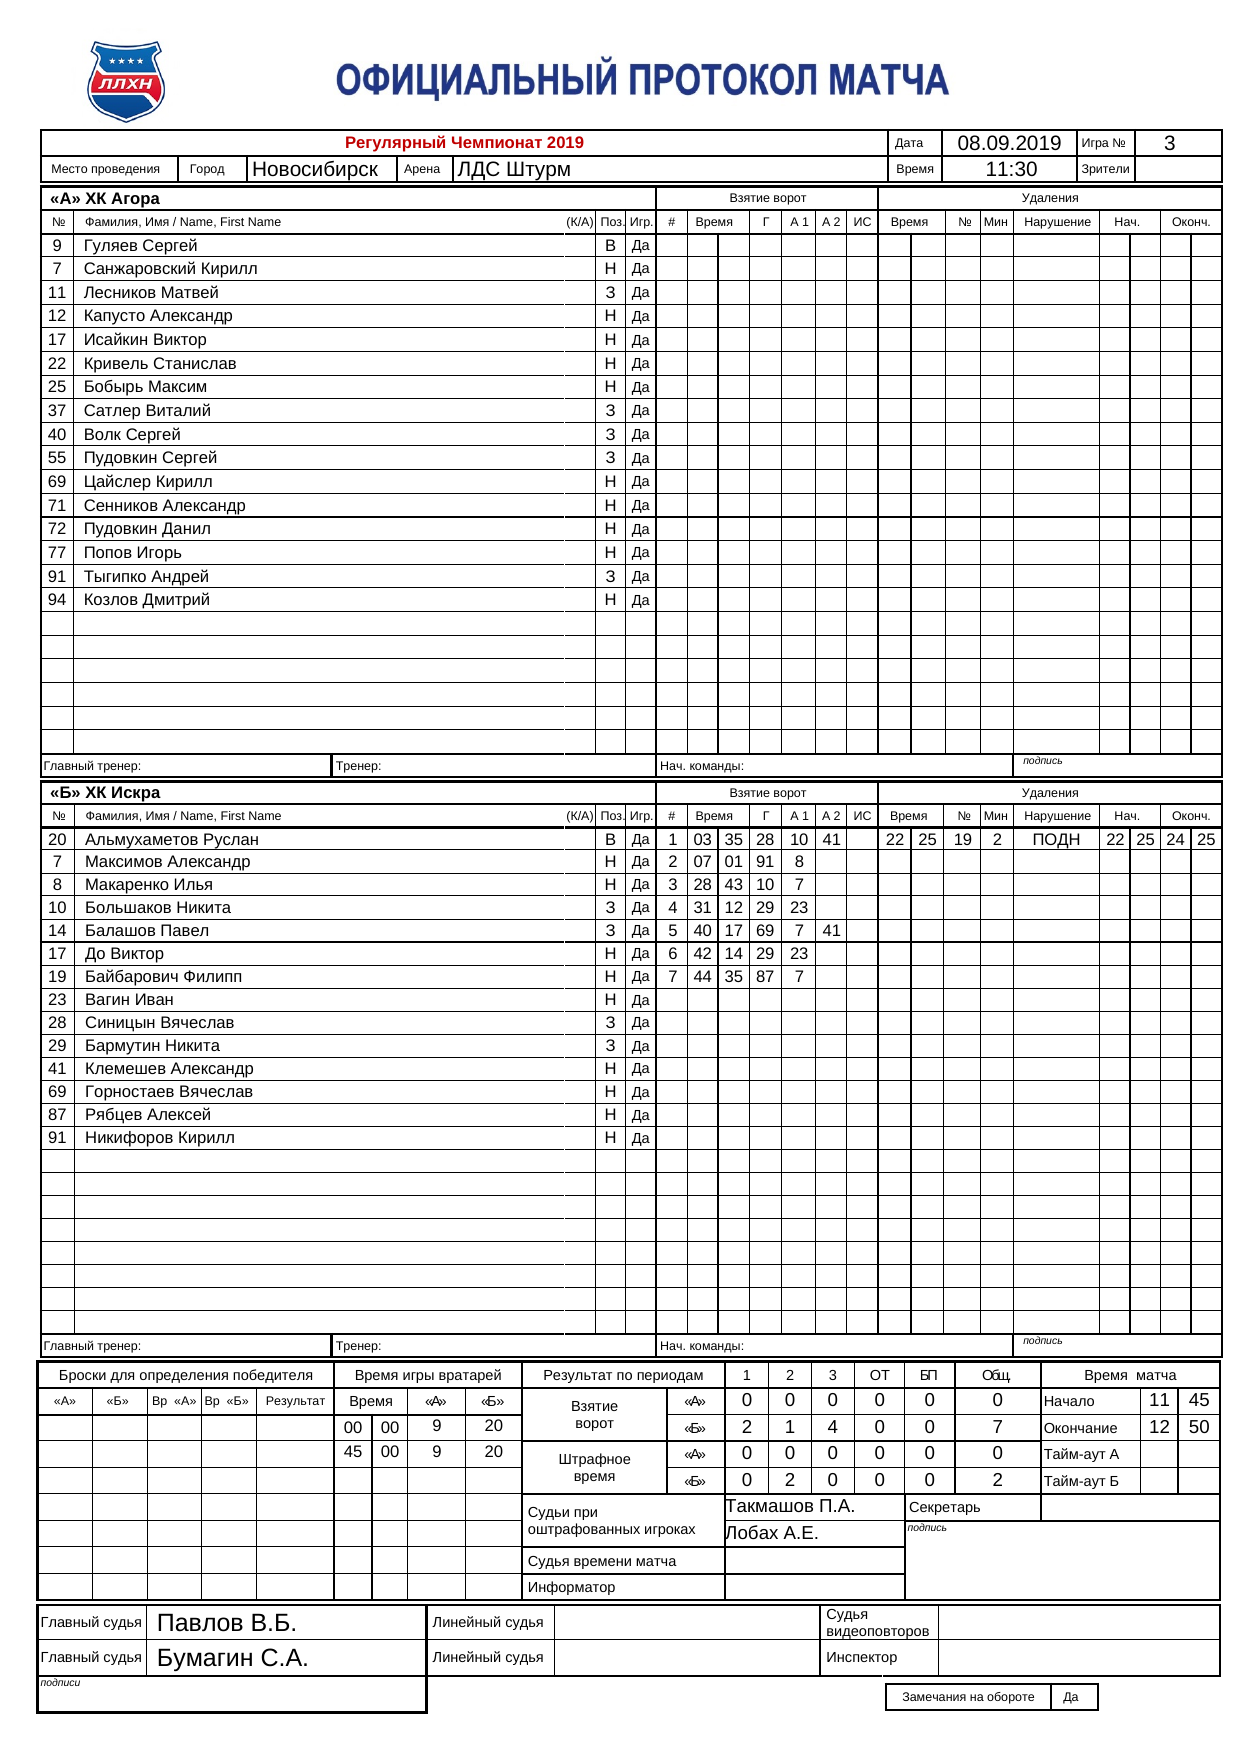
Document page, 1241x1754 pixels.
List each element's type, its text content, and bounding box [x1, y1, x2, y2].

table_cell [1100, 1311, 1129, 1333]
table_cell [626, 1288, 655, 1310]
table_cell [335, 1494, 371, 1520]
table_cell [726, 1575, 904, 1599]
table_cell [688, 1127, 717, 1149]
table_cell [596, 683, 625, 706]
table_cell [816, 612, 846, 634]
table_cell «Б» [668, 1468, 724, 1493]
table_cell [847, 966, 877, 987]
table_cell [847, 423, 877, 445]
table_cell [1161, 683, 1190, 706]
table_cell [750, 470, 781, 493]
table_cell [912, 1104, 943, 1126]
table_cell 91 [42, 1127, 74, 1149]
table_header БП [905, 1363, 954, 1387]
table_cell [626, 1150, 655, 1172]
table_cell 40 [42, 423, 73, 445]
table_cell [1100, 352, 1129, 374]
table_cell [1161, 328, 1190, 351]
table_cell [1192, 1058, 1221, 1079]
table_cell [847, 1242, 877, 1264]
table_cell Штрафное время [523, 1442, 666, 1493]
table_cell [847, 352, 877, 374]
table_cell [879, 659, 910, 682]
table_cell Да [626, 588, 655, 611]
table_cell [981, 850, 1013, 872]
table_cell [1131, 1012, 1160, 1033]
table_cell [847, 659, 877, 682]
table_cell Начало [1042, 1389, 1140, 1413]
table_cell [1100, 423, 1129, 445]
table_cell подпись [906, 1522, 1219, 1599]
table_cell 94 [42, 588, 73, 611]
table_cell [847, 281, 877, 303]
table_cell [688, 518, 717, 540]
table_cell 19 [42, 966, 74, 987]
table_cell [1131, 1311, 1160, 1333]
table_cell Да [626, 376, 655, 398]
table_cell [1161, 707, 1190, 729]
table_cell Н [596, 257, 625, 280]
table_cell [782, 328, 815, 351]
table_cell [1192, 446, 1221, 469]
table_cell Н [596, 1104, 625, 1126]
table_cell [657, 541, 687, 564]
table_cell (К/А) [565, 211, 595, 233]
table_cell [688, 1058, 717, 1079]
table_cell [565, 1219, 595, 1241]
table_cell [1131, 874, 1160, 895]
table_cell [657, 588, 687, 611]
table_cell [688, 235, 717, 256]
table_cell 29 [42, 1035, 74, 1057]
table_cell 12 [42, 305, 73, 327]
table_cell Н [596, 588, 625, 611]
table_cell [626, 636, 655, 658]
table_cell [42, 1265, 74, 1287]
table_cell [202, 1441, 256, 1467]
table_cell [879, 1173, 910, 1195]
table_cell [42, 1311, 74, 1333]
table_cell А 1 [782, 211, 815, 233]
table_cell [912, 1219, 943, 1241]
table_cell [816, 1150, 846, 1172]
table_cell [1131, 1104, 1160, 1126]
table_cell [688, 470, 717, 493]
table_cell [1014, 1196, 1099, 1218]
table_cell [782, 1219, 815, 1241]
table_cell [1192, 636, 1221, 658]
table_cell [847, 920, 877, 941]
table_cell [946, 305, 980, 327]
table_cell «А» [668, 1442, 724, 1467]
table_cell [565, 588, 595, 611]
table_cell [816, 683, 846, 706]
table_cell [1131, 1219, 1160, 1241]
table_header 1 [726, 1363, 768, 1387]
table_cell [565, 874, 595, 895]
table_cell [879, 565, 910, 587]
table_cell [1192, 730, 1221, 753]
table_cell [688, 257, 717, 280]
table_cell [1014, 1219, 1099, 1241]
table_cell [816, 470, 846, 493]
table_cell [912, 850, 943, 872]
table_cell [626, 659, 655, 682]
table_header Игра № [1078, 131, 1134, 155]
table_cell [750, 1104, 781, 1126]
table_cell [847, 494, 877, 516]
table_cell [1014, 683, 1099, 706]
table_cell [719, 1173, 749, 1195]
table_cell [981, 328, 1013, 351]
table_cell Время [688, 805, 749, 826]
table_cell [1100, 1242, 1129, 1264]
table_cell [847, 1127, 877, 1149]
table_cell [1131, 1265, 1160, 1287]
table_cell [782, 588, 815, 611]
table_cell [981, 683, 1013, 706]
table_cell 11 [1141, 1389, 1177, 1413]
table_cell [782, 376, 815, 398]
table_cell [944, 1127, 980, 1149]
table_cell Оконч. [1161, 805, 1221, 826]
table_cell [719, 446, 749, 469]
table_cell [1099, 1682, 1220, 1711]
table_cell 87 [42, 1104, 74, 1126]
table_cell [879, 1265, 910, 1287]
table_cell [719, 1242, 749, 1264]
table_cell [408, 1468, 465, 1493]
table_cell [847, 1104, 877, 1126]
table_cell [750, 1242, 781, 1264]
table_cell [1192, 1104, 1221, 1126]
table_cell [596, 1288, 625, 1310]
table_cell 4 [812, 1415, 854, 1440]
table_cell 35 [719, 966, 749, 987]
table_cell Н [596, 1081, 625, 1103]
table_cell [816, 1012, 846, 1033]
table_cell [657, 1012, 687, 1033]
table_cell ИС [847, 211, 877, 233]
table_cell 7 [42, 257, 73, 280]
table_cell [1161, 659, 1190, 682]
table_cell [1014, 612, 1099, 634]
table_cell [879, 257, 910, 280]
table_cell [1131, 281, 1160, 303]
table_cell [688, 1081, 717, 1103]
table_cell [816, 305, 846, 327]
table_cell [1100, 636, 1129, 658]
table_cell [782, 659, 815, 682]
table_cell Да [626, 1104, 655, 1126]
table_cell [1014, 1173, 1099, 1195]
table_cell [946, 423, 980, 445]
table_cell [1014, 235, 1099, 256]
table_cell [42, 707, 73, 729]
table_cell [1131, 1196, 1160, 1218]
table_cell 7 [782, 874, 815, 895]
table_cell До Виктор [75, 943, 564, 964]
table_cell [1131, 257, 1160, 280]
table_cell [719, 518, 749, 540]
table_cell [726, 1548, 904, 1573]
table_cell Такмашов П.А. [726, 1495, 904, 1520]
table_cell Да [626, 541, 655, 564]
table_cell [688, 541, 717, 564]
table_cell Да [626, 920, 655, 941]
table_cell [373, 1468, 407, 1493]
table_header Время матча [1042, 1363, 1219, 1387]
table_cell [719, 305, 749, 327]
table_cell Да [626, 423, 655, 445]
table_cell 71 [42, 494, 73, 516]
table_cell Да [626, 874, 655, 895]
table_cell [1192, 683, 1221, 706]
table_cell [565, 1104, 595, 1126]
table_cell Да [626, 352, 655, 374]
table_cell [912, 352, 945, 374]
table_cell [688, 1150, 717, 1172]
table_cell [688, 565, 717, 587]
table_cell [1192, 281, 1221, 303]
table_cell 2 [726, 1415, 768, 1440]
table_cell [1179, 1468, 1219, 1493]
table_cell [565, 850, 595, 872]
table_cell [944, 1173, 980, 1195]
table_cell [981, 1219, 1013, 1241]
table_cell [981, 896, 1013, 918]
table_cell № [944, 805, 980, 826]
table_cell [750, 730, 781, 753]
table_cell Да [626, 1035, 655, 1057]
table_cell А 2 [816, 211, 846, 233]
table_cell [1014, 305, 1099, 327]
table_cell 2 [769, 1468, 811, 1493]
table_cell [816, 518, 846, 540]
table_cell [912, 1012, 943, 1033]
table_cell [1131, 1150, 1160, 1172]
table_cell [1014, 896, 1099, 918]
table_cell [782, 1012, 815, 1033]
table_cell [688, 1219, 717, 1241]
table_cell 9 [408, 1441, 465, 1467]
table_cell [1131, 896, 1160, 918]
table_cell [1131, 850, 1160, 872]
table_cell [75, 1242, 564, 1264]
table_cell [981, 707, 1013, 729]
table_cell [373, 1574, 407, 1599]
table_cell [750, 1173, 781, 1195]
table_cell 42 [688, 943, 717, 964]
table_cell [981, 943, 1013, 964]
table_cell 19 [944, 829, 980, 849]
table_cell [688, 1288, 717, 1310]
table_cell 03 [688, 829, 717, 849]
table_cell [1131, 235, 1160, 256]
table_cell [816, 989, 846, 1011]
table_header 08.09.2019 [943, 131, 1076, 155]
table_cell [657, 565, 687, 587]
table_cell [981, 565, 1013, 587]
table_cell [1100, 399, 1129, 422]
table_cell [1161, 541, 1190, 564]
table_cell Да [626, 494, 655, 516]
table_cell [981, 1265, 1013, 1287]
table_cell [879, 683, 910, 706]
table_cell [912, 541, 945, 564]
table_cell [883, 1677, 1220, 1681]
table_cell [596, 1173, 625, 1195]
table_cell Да [626, 850, 655, 872]
table_cell [373, 1494, 407, 1520]
table_cell [148, 1574, 201, 1599]
table_cell [1161, 1035, 1190, 1057]
table_cell [565, 1265, 595, 1287]
table_cell [981, 1173, 1013, 1195]
table_cell [782, 683, 815, 706]
table_cell 24 [1161, 829, 1190, 849]
table_cell 0 [726, 1389, 768, 1413]
table_cell [981, 257, 1013, 280]
table_cell 8 [782, 850, 815, 872]
table_cell [981, 518, 1013, 540]
table_cell [1100, 1150, 1129, 1172]
table_cell 0 [905, 1415, 954, 1440]
table_cell [657, 730, 687, 753]
table_cell [1192, 235, 1221, 256]
table_cell [879, 636, 910, 658]
table_cell [657, 518, 687, 540]
table_cell [1192, 1265, 1221, 1287]
table_cell [39, 1441, 92, 1467]
table_header Дата [889, 131, 941, 155]
table_cell [1100, 1173, 1129, 1195]
table_cell [750, 281, 781, 303]
table_cell [1100, 874, 1129, 895]
table_cell [912, 328, 945, 351]
table_cell [39, 1521, 92, 1546]
table_cell [816, 636, 846, 658]
table_cell [688, 1311, 717, 1333]
table_cell [912, 1288, 943, 1310]
table_cell [565, 636, 595, 658]
table_cell Да [626, 305, 655, 327]
table_cell [879, 1127, 910, 1149]
table_cell Игр. [626, 211, 655, 233]
table_cell Секретарь [906, 1495, 1040, 1520]
table_cell [1161, 565, 1190, 587]
table_cell [565, 352, 595, 374]
table_cell Бобырь Максим [74, 376, 564, 398]
table_cell [750, 446, 781, 469]
table_cell [981, 966, 1013, 987]
table_cell [596, 1219, 625, 1241]
table_cell Главный тренер: [42, 1335, 330, 1356]
table_cell [847, 1219, 877, 1241]
table_cell [657, 1288, 687, 1310]
table_cell [657, 1196, 687, 1218]
table_cell [1131, 707, 1160, 729]
table_cell [847, 1012, 877, 1033]
table_cell [879, 1104, 910, 1126]
table_cell [257, 1521, 333, 1546]
table_cell Козлов Дмитрий [74, 588, 564, 611]
table_cell 25 [912, 829, 943, 849]
table_cell [1192, 1081, 1221, 1103]
table_cell [1100, 989, 1129, 1011]
table_cell [912, 235, 945, 256]
table_cell [42, 1219, 74, 1241]
table_cell [565, 399, 595, 422]
table_cell [981, 352, 1013, 374]
table_cell [1042, 1495, 1219, 1520]
table_cell [879, 1012, 910, 1033]
table_header Регулярный Чемпионат 2019 [42, 131, 887, 155]
table_cell [719, 281, 749, 303]
table_cell [719, 1288, 749, 1310]
table_cell 25 [1192, 829, 1221, 849]
table_cell [847, 1035, 877, 1057]
table_cell [1161, 399, 1190, 422]
table_cell 0 [812, 1442, 854, 1467]
table_cell [981, 989, 1013, 1011]
table_cell Вр «Б» [202, 1389, 256, 1413]
table_cell Новосибирск [248, 157, 396, 181]
table_cell 29 [750, 943, 781, 964]
table_cell 0 [905, 1442, 954, 1467]
table_cell «А» [408, 1389, 465, 1413]
table_cell [879, 399, 910, 422]
table_cell [719, 612, 749, 634]
table_cell [1131, 636, 1160, 658]
table_header Взятие ворот [657, 783, 877, 803]
table_cell [1161, 494, 1190, 516]
table_cell [75, 1288, 564, 1310]
table_cell [912, 1196, 943, 1218]
table_cell [688, 328, 717, 351]
table_cell (К/А) [565, 805, 595, 826]
table_cell [719, 1311, 749, 1333]
table_cell [657, 1219, 687, 1241]
table_cell [596, 612, 625, 634]
table_cell [946, 565, 980, 587]
table_cell [148, 1521, 201, 1546]
table_cell [719, 1081, 749, 1103]
table_cell [912, 1311, 943, 1333]
table_cell 12 [1141, 1415, 1177, 1440]
table_cell [335, 1521, 371, 1546]
table_cell [750, 1035, 781, 1057]
table_cell [847, 1265, 877, 1287]
table_cell [944, 1081, 980, 1103]
table_cell 40 [688, 920, 717, 941]
table_cell 91 [42, 565, 73, 587]
table_cell [1161, 305, 1190, 327]
table_cell [565, 659, 595, 682]
table_cell [944, 989, 980, 1011]
table_cell 7 [782, 920, 815, 941]
table_cell [1161, 850, 1190, 872]
table_cell [1161, 1173, 1190, 1195]
table_cell [565, 305, 595, 327]
table_cell [565, 328, 595, 351]
table_cell [1161, 235, 1190, 256]
table_cell 7 [42, 850, 74, 872]
table_header Общ. [956, 1363, 1040, 1387]
table_cell [626, 707, 655, 729]
table_cell [944, 1196, 980, 1218]
table_cell [1014, 494, 1099, 516]
table_cell Н [596, 518, 625, 540]
table_cell [912, 399, 945, 422]
table_cell [750, 1081, 781, 1103]
table_cell [912, 636, 945, 658]
table_cell [1014, 1288, 1099, 1310]
table_cell А 1 [782, 805, 815, 826]
table_cell подпись [1014, 755, 1221, 776]
table_cell [912, 1242, 943, 1264]
table_cell [1100, 896, 1129, 918]
table_cell 0 [956, 1442, 1040, 1467]
table_cell 20 [466, 1441, 521, 1467]
table_cell [912, 943, 943, 964]
table_cell [782, 1311, 815, 1333]
table_cell [626, 1196, 655, 1218]
table_cell [1161, 1242, 1190, 1264]
table_cell [74, 636, 564, 658]
table_cell [981, 235, 1013, 256]
table_cell [944, 1219, 980, 1241]
table_cell [1100, 518, 1129, 540]
table_cell [981, 494, 1013, 516]
table_cell [912, 281, 945, 303]
table_cell [912, 1035, 943, 1057]
table_cell [93, 1547, 147, 1573]
table_cell [847, 446, 877, 469]
table_cell Санжаровский Кирилл [74, 257, 564, 280]
table_cell [688, 376, 717, 398]
table_cell [626, 612, 655, 634]
table_cell [688, 423, 717, 445]
table_cell [1192, 1035, 1221, 1057]
table_cell [596, 1242, 625, 1264]
table_cell 07 [688, 850, 717, 872]
table_cell Да [626, 235, 655, 256]
table_cell В [596, 235, 625, 256]
table_cell [816, 352, 846, 374]
table_cell 69 [750, 920, 781, 941]
table_cell [257, 1441, 333, 1467]
table_cell [782, 1196, 815, 1218]
table_cell [93, 1574, 147, 1599]
table_cell [657, 376, 687, 398]
table_cell [1131, 423, 1160, 445]
table_header ОТ [855, 1363, 904, 1387]
table_cell Арена [398, 157, 452, 181]
table_cell [782, 1288, 815, 1310]
table_cell [981, 470, 1013, 493]
table_cell [657, 989, 687, 1011]
table_cell Мин [981, 805, 1013, 826]
table_cell [847, 874, 877, 895]
table_cell [1131, 1035, 1160, 1057]
table_cell [1131, 1173, 1160, 1195]
table_cell [912, 423, 945, 445]
table_cell З [596, 1035, 625, 1057]
table_header «Б» ХК Искра [42, 783, 655, 803]
table_cell 17 [42, 943, 74, 964]
table_cell [1192, 257, 1221, 280]
table_cell Да [626, 943, 655, 964]
table_cell 17 [42, 328, 73, 351]
table_cell [847, 1196, 877, 1218]
table_cell [1161, 636, 1190, 658]
table_cell [719, 683, 749, 706]
table_cell [912, 730, 945, 753]
table_cell [688, 730, 717, 753]
table_cell [847, 829, 877, 849]
table_cell [1131, 730, 1160, 753]
table_cell [912, 874, 943, 895]
table_cell 0 [769, 1389, 811, 1413]
table_cell Время [335, 1389, 407, 1413]
table_cell [257, 1547, 333, 1573]
table_cell [688, 612, 717, 634]
table_cell [466, 1468, 521, 1493]
table_cell «А» [39, 1389, 92, 1413]
table_cell [657, 423, 687, 445]
table_cell [879, 588, 910, 611]
table_cell Тыгипко Андрей [74, 565, 564, 587]
table_cell [657, 612, 687, 634]
table_cell 5 [657, 920, 687, 941]
table_cell [42, 683, 73, 706]
table_cell [879, 612, 910, 634]
table_cell [816, 281, 846, 303]
table_cell [428, 1677, 882, 1711]
table_cell [981, 399, 1013, 422]
table_cell З [596, 281, 625, 303]
table_cell [1014, 659, 1099, 682]
table_cell [879, 305, 910, 327]
table_cell [42, 659, 73, 682]
table_cell [1192, 659, 1221, 682]
table_cell Информатор [523, 1575, 724, 1599]
table_cell [1131, 305, 1160, 327]
table_cell Окончание [1042, 1415, 1140, 1440]
table_cell [944, 1058, 980, 1079]
table_cell [879, 966, 910, 987]
table_cell [555, 1640, 819, 1675]
table_cell [1014, 541, 1099, 564]
table_cell [1192, 920, 1221, 941]
table_cell 7 [956, 1415, 1040, 1440]
table_cell [565, 1196, 595, 1218]
table_cell [944, 1150, 980, 1172]
table_cell [946, 636, 980, 658]
table_cell [1131, 399, 1160, 422]
table_cell Игр. [626, 805, 655, 826]
table_cell [42, 1196, 74, 1218]
table_cell [912, 612, 945, 634]
table_cell [1161, 1219, 1190, 1241]
table_cell 28 [688, 874, 717, 895]
table_cell З [596, 399, 625, 422]
table_cell 0 [905, 1389, 954, 1413]
table_cell [946, 683, 980, 706]
table_cell [719, 399, 749, 422]
table_cell [1131, 966, 1160, 987]
table_cell [1161, 257, 1190, 280]
table_cell [1131, 1081, 1160, 1103]
table_cell Н [596, 376, 625, 398]
table_cell [782, 446, 815, 469]
table_cell Главный судья [39, 1606, 146, 1639]
table_cell [750, 376, 781, 398]
table_cell Взятие ворот [523, 1389, 666, 1440]
table_cell [688, 352, 717, 374]
table_cell [1014, 1150, 1099, 1172]
table_cell [1161, 423, 1190, 445]
table_cell [202, 1416, 256, 1440]
table_cell [1100, 470, 1129, 493]
table_cell [981, 588, 1013, 611]
table_cell 2 [956, 1468, 1040, 1493]
table_cell [257, 1494, 333, 1520]
table_cell «А» [668, 1389, 724, 1413]
table_cell [565, 966, 595, 987]
table_cell [202, 1521, 256, 1546]
table_cell 0 [855, 1442, 904, 1467]
table_cell 31 [688, 896, 717, 918]
table_cell Главный тренер: [42, 755, 330, 776]
table_cell [1014, 257, 1099, 280]
table_cell [782, 1058, 815, 1079]
table_cell [944, 943, 980, 964]
table_cell 55 [42, 446, 73, 469]
table_cell [981, 1150, 1013, 1172]
table_cell [1014, 328, 1099, 351]
table_cell [688, 989, 717, 1011]
table_cell [719, 1035, 749, 1057]
table_cell [879, 707, 910, 729]
table_cell [148, 1468, 201, 1493]
table_cell [944, 1035, 980, 1057]
table_cell [782, 257, 815, 280]
table_cell [1192, 1288, 1221, 1310]
table_cell [688, 588, 717, 611]
table_cell [847, 541, 877, 564]
table_cell [816, 1219, 846, 1241]
table_cell [1161, 376, 1190, 398]
table_cell [42, 636, 73, 658]
table_cell 1 [657, 829, 687, 849]
table_cell [981, 874, 1013, 895]
table_cell [1192, 494, 1221, 516]
table_cell Попов Игорь [74, 541, 564, 564]
table_cell [657, 1242, 687, 1264]
table_cell [981, 541, 1013, 564]
table_cell Да [626, 829, 655, 849]
table_cell [782, 1173, 815, 1195]
table_cell [565, 565, 595, 587]
table_cell [1014, 376, 1099, 398]
table_cell [719, 659, 749, 682]
table_cell [565, 1288, 595, 1310]
table_cell [944, 1265, 980, 1287]
table_cell Нач. команды: [657, 1335, 1012, 1356]
table_cell [782, 730, 815, 753]
table_cell [946, 707, 980, 729]
table_cell [1141, 1468, 1177, 1493]
table_cell [944, 896, 980, 918]
table_cell [202, 1547, 256, 1573]
table_cell [688, 636, 717, 658]
table_cell [1131, 446, 1160, 469]
table_cell Максимов Александр [75, 850, 564, 872]
table_cell [719, 376, 749, 398]
table_header «А» ХК Агора [42, 188, 655, 209]
table_cell 8 [42, 874, 74, 895]
table_cell [1014, 446, 1099, 469]
table_cell 22 [42, 352, 73, 374]
table_cell Г [750, 211, 781, 233]
table_cell [981, 1035, 1013, 1057]
table_cell [879, 1035, 910, 1057]
table_cell [1014, 518, 1099, 540]
table_cell [596, 636, 625, 658]
table_cell [657, 1127, 687, 1149]
table_cell [1179, 1441, 1219, 1467]
table_cell [1100, 1081, 1129, 1103]
table_cell [750, 1288, 781, 1310]
table_cell [1192, 896, 1221, 918]
table_cell 22 [1100, 829, 1129, 849]
table_cell [750, 257, 781, 280]
table_cell Время [879, 211, 945, 233]
table_cell 72 [42, 518, 73, 540]
table_cell [719, 1104, 749, 1126]
table_cell [74, 659, 564, 682]
table_cell [750, 1127, 781, 1149]
table_cell [565, 612, 595, 634]
table_cell [719, 541, 749, 564]
table_cell [1192, 1012, 1221, 1033]
table_cell [816, 1242, 846, 1264]
table_cell [719, 1265, 749, 1287]
table_cell 69 [42, 470, 73, 493]
table_cell [816, 376, 846, 398]
table_cell Поз. [596, 805, 625, 826]
table_cell 45 [335, 1441, 371, 1467]
table_cell [750, 1265, 781, 1287]
table_cell [1100, 659, 1129, 682]
table_cell [75, 1196, 564, 1218]
table_cell [1014, 352, 1099, 374]
table_cell [688, 683, 717, 706]
table_cell [565, 518, 595, 540]
table_cell [1161, 874, 1190, 895]
table_cell [1192, 1219, 1221, 1241]
table_cell Время [889, 157, 941, 181]
table_header Да [1052, 1685, 1097, 1709]
table_cell [1014, 943, 1099, 964]
table_cell [75, 1173, 564, 1195]
table_cell [816, 730, 846, 753]
table_cell [750, 636, 781, 658]
table_cell [596, 730, 625, 753]
table_cell [946, 352, 980, 374]
table_cell [42, 1150, 74, 1172]
table_cell Бумагин С.А. [147, 1640, 425, 1675]
table_cell [1192, 328, 1221, 351]
table_cell [847, 707, 877, 729]
table_cell [596, 1150, 625, 1172]
table_cell Н [596, 305, 625, 327]
table_cell [1161, 943, 1190, 964]
table_cell [946, 588, 980, 611]
table_cell 35 [719, 829, 749, 849]
table_cell [879, 494, 910, 516]
table_cell [847, 1173, 877, 1195]
table_cell [565, 829, 595, 849]
table_cell [946, 328, 980, 351]
table_cell [847, 850, 877, 872]
table_cell [688, 281, 717, 303]
table_cell [981, 1242, 1013, 1264]
table_cell [39, 1468, 92, 1493]
table_cell Нарушение [1014, 211, 1099, 233]
table_cell 20 [466, 1416, 521, 1440]
table_cell [1131, 565, 1160, 587]
table_cell [373, 1521, 407, 1546]
table_cell Вагин Иван [75, 989, 564, 1011]
table_cell [1192, 1242, 1221, 1264]
table_cell [912, 1127, 943, 1149]
table_cell [1192, 376, 1221, 398]
table_cell Судья видеоповторов [821, 1606, 938, 1639]
table_cell [1161, 1012, 1190, 1033]
table_cell [782, 305, 815, 327]
table_cell В [596, 829, 625, 849]
table_cell Гуляев Сергей [74, 235, 564, 256]
table_cell [816, 943, 846, 964]
table_cell [879, 328, 910, 351]
table_cell [944, 1311, 980, 1333]
table_cell [782, 1127, 815, 1149]
table_cell [1192, 989, 1221, 1011]
table_cell [565, 494, 595, 516]
table_cell Фамилия, Имя / Name, First Name [75, 805, 565, 826]
table_cell [1192, 588, 1221, 611]
table_cell [1014, 565, 1099, 587]
table_cell [1131, 470, 1160, 493]
table_cell [688, 1242, 717, 1264]
table_cell Лобах А.Е. [726, 1521, 904, 1546]
table_cell [981, 1058, 1013, 1079]
table_cell 77 [42, 541, 73, 564]
table_cell [719, 1127, 749, 1149]
table_cell [1131, 1058, 1160, 1079]
table_cell [1192, 305, 1221, 327]
table_cell Да [626, 257, 655, 280]
table_cell [750, 328, 781, 351]
table_cell Н [596, 1058, 625, 1079]
table_cell [1161, 989, 1190, 1011]
table_cell Н [596, 850, 625, 872]
table_cell [879, 376, 910, 398]
table_cell [1136, 157, 1221, 181]
table_cell [1161, 1196, 1190, 1218]
table_cell [782, 352, 815, 374]
table_cell [565, 1058, 595, 1079]
table_cell [657, 281, 687, 303]
table_cell [42, 612, 73, 634]
table_cell [688, 305, 717, 327]
table_cell [847, 683, 877, 706]
table_cell [1161, 1311, 1190, 1333]
table_cell Н [596, 989, 625, 1011]
table_cell [1100, 494, 1129, 516]
table_cell [74, 730, 564, 753]
table_cell [596, 1265, 625, 1287]
table_cell [565, 1311, 595, 1333]
table_cell Мин [981, 211, 1013, 233]
table_cell [1014, 1035, 1099, 1057]
table_cell Зрители [1078, 157, 1134, 181]
table_cell [782, 1035, 815, 1057]
table_cell [816, 1127, 846, 1149]
table_cell [1014, 399, 1099, 422]
table_cell [912, 896, 943, 918]
table_cell [657, 470, 687, 493]
table_cell 0 [769, 1442, 811, 1467]
table_cell 7 [782, 966, 815, 987]
table_cell [565, 1127, 595, 1149]
table_cell [981, 659, 1013, 682]
table_cell Н [596, 874, 625, 895]
table_cell 23 [782, 943, 815, 964]
table_cell [782, 1265, 815, 1287]
table_cell [202, 1468, 256, 1493]
table_cell [946, 446, 980, 469]
table_cell [981, 305, 1013, 327]
table_cell [944, 920, 980, 941]
table_cell 17 [719, 920, 749, 941]
table_cell [750, 612, 781, 634]
table_cell [782, 1081, 815, 1103]
table_cell [816, 494, 846, 516]
table_cell Нач. [1100, 211, 1160, 233]
table_cell [688, 1196, 717, 1218]
table_cell [657, 1265, 687, 1287]
table_cell [1100, 612, 1129, 634]
table_cell [1192, 541, 1221, 564]
table_cell [408, 1547, 465, 1573]
table_cell [74, 612, 564, 634]
table_cell [1161, 1104, 1190, 1126]
table_cell 2 [657, 850, 687, 872]
table_cell [1192, 850, 1221, 872]
table_cell [148, 1441, 201, 1467]
table_cell [750, 305, 781, 327]
table_cell [981, 1196, 1013, 1218]
table_cell Альмухаметов Руслан [75, 829, 564, 849]
table_cell [596, 707, 625, 729]
table_cell Клемешев Александр [75, 1058, 564, 1079]
table_cell [719, 1012, 749, 1033]
table_cell [782, 1104, 815, 1126]
table_cell 37 [42, 399, 73, 422]
table_cell 7 [657, 966, 687, 987]
table_cell [750, 588, 781, 611]
table_cell [912, 470, 945, 493]
table_cell 2 [981, 829, 1013, 849]
table_cell 43 [719, 874, 749, 895]
table_cell [39, 1494, 92, 1520]
table_cell [657, 1311, 687, 1333]
table_cell З [596, 896, 625, 918]
table_cell [93, 1494, 147, 1520]
table_cell Да [626, 281, 655, 303]
table_cell [565, 707, 595, 729]
table_cell [1161, 518, 1190, 540]
table_cell [719, 565, 749, 587]
table_cell Лесников Матвей [74, 281, 564, 303]
table_cell [816, 257, 846, 280]
table_cell «Б » [466, 1389, 521, 1413]
table_cell [1192, 1127, 1221, 1149]
table_cell Рябцев Алексей [75, 1104, 564, 1126]
table_cell [981, 612, 1013, 634]
table_cell [42, 1173, 74, 1195]
table_cell [42, 730, 73, 753]
table_cell [565, 281, 595, 303]
table_cell [944, 874, 980, 895]
table_cell [782, 470, 815, 493]
table_cell [816, 1311, 846, 1333]
table_cell [466, 1547, 521, 1573]
table_cell [719, 1150, 749, 1172]
table_cell [816, 1104, 846, 1126]
table_cell [912, 1058, 943, 1079]
table_cell [912, 1081, 943, 1103]
table_cell [847, 1081, 877, 1103]
table_cell [626, 1242, 655, 1264]
table_cell [912, 989, 943, 1011]
table_cell [626, 1265, 655, 1287]
table_cell Н [596, 943, 625, 964]
table_cell [816, 874, 846, 895]
table_cell [847, 235, 877, 256]
table_cell [408, 1494, 465, 1520]
table_cell 20 [42, 829, 74, 849]
table_cell [946, 399, 980, 422]
table_cell [466, 1521, 521, 1546]
table_cell [912, 446, 945, 469]
table_cell Поз. [596, 211, 625, 233]
table_cell [816, 565, 846, 587]
table_cell 45 [1179, 1389, 1219, 1413]
table_cell [1161, 352, 1190, 374]
table_cell [981, 446, 1013, 469]
table_cell [879, 1081, 910, 1103]
table_cell [912, 920, 943, 941]
table_cell [1131, 1127, 1160, 1149]
table_cell Цайслер Кирилл [74, 470, 564, 493]
table_cell [688, 1173, 717, 1195]
table_cell «Б» [93, 1389, 147, 1413]
table_cell [1014, 730, 1099, 753]
table_cell [1161, 1081, 1190, 1103]
table_cell [1192, 352, 1221, 374]
table_cell [657, 352, 687, 374]
table_cell Волк Сергей [74, 423, 564, 445]
table_cell Никифоров Кирилл [75, 1127, 564, 1149]
table_cell [1100, 1012, 1129, 1033]
table_cell [688, 399, 717, 422]
table_cell [688, 494, 717, 516]
table_cell [939, 1606, 1219, 1639]
table_cell [1014, 1127, 1099, 1149]
table_cell [1131, 1288, 1160, 1310]
table_cell [1100, 1035, 1129, 1057]
table_cell [879, 423, 910, 445]
table_cell [688, 1012, 717, 1033]
table_cell [946, 257, 980, 280]
table_cell [565, 989, 595, 1011]
table_cell 69 [42, 1081, 74, 1103]
table_cell [257, 1468, 333, 1493]
table_cell 9 [408, 1416, 465, 1440]
table_cell [1192, 612, 1221, 634]
table_cell [782, 541, 815, 564]
table_cell Инспектор [821, 1640, 938, 1675]
table_cell [75, 1219, 564, 1241]
table_cell 10 [750, 874, 781, 895]
table_cell [93, 1468, 147, 1493]
table_cell [657, 1058, 687, 1079]
table_cell [565, 1035, 595, 1057]
table_cell [879, 1288, 910, 1310]
table_cell [1131, 518, 1160, 540]
table_cell [657, 1150, 687, 1172]
table_cell [847, 328, 877, 351]
table_header Замечания на обороте [887, 1685, 1050, 1709]
table_header Взятие ворот [657, 188, 877, 209]
table_cell 0 [812, 1389, 854, 1413]
table_cell [1161, 281, 1190, 303]
table_cell [1192, 518, 1221, 540]
table_cell Сенников Александр [74, 494, 564, 516]
table_cell 25 [42, 376, 73, 398]
table_cell Главный судья [39, 1640, 146, 1675]
table_cell [946, 494, 980, 516]
table_cell [1192, 874, 1221, 895]
table_cell [373, 1547, 407, 1573]
table_cell [1161, 730, 1190, 753]
table_cell [335, 1547, 371, 1573]
table_cell [816, 423, 846, 445]
table_cell Балашов Павел [75, 920, 564, 941]
table_cell [1014, 423, 1099, 445]
table_cell Судья времени матча [523, 1548, 724, 1573]
table_cell [750, 1219, 781, 1241]
table_cell 00 [373, 1441, 407, 1467]
table_cell [782, 494, 815, 516]
table_cell [565, 683, 595, 706]
table_cell [1131, 943, 1160, 964]
table_cell [912, 376, 945, 398]
table_cell [75, 1150, 564, 1172]
table_cell Линейный судья [428, 1606, 554, 1639]
table_cell [1100, 541, 1129, 564]
table_cell [466, 1574, 521, 1599]
table_cell ЛДС Штурм [454, 157, 887, 181]
table_cell [657, 305, 687, 327]
table_cell [1192, 399, 1221, 422]
table_cell Сатлер Виталий [74, 399, 564, 422]
table_cell Место проведения [42, 157, 177, 181]
table_cell Капусто Александр [74, 305, 564, 327]
table_cell [847, 730, 877, 753]
table_cell [657, 1035, 687, 1057]
table_cell [1100, 966, 1129, 987]
table_header Броски для определения победителя [39, 1363, 333, 1387]
table_cell [981, 1127, 1013, 1149]
table_cell [946, 281, 980, 303]
table_cell Да [626, 399, 655, 422]
table_cell [74, 683, 564, 706]
table_cell Да [626, 328, 655, 351]
table_cell [750, 565, 781, 587]
table_cell [944, 1242, 980, 1264]
table_cell Павлов В.Б. [147, 1606, 425, 1639]
table_cell [93, 1441, 147, 1467]
table_cell 50 [1179, 1415, 1219, 1440]
table_cell [719, 707, 749, 729]
table_cell [879, 235, 910, 256]
table_cell 22 [879, 829, 910, 849]
table_cell [657, 1173, 687, 1195]
table_cell [750, 541, 781, 564]
table_cell Да [626, 518, 655, 540]
table_cell [946, 541, 980, 564]
table_cell [750, 352, 781, 374]
table_cell [847, 989, 877, 1011]
table_cell [93, 1416, 147, 1440]
table_cell [782, 423, 815, 445]
table_cell [1192, 1311, 1221, 1333]
table_cell Большаков Никита [75, 896, 564, 918]
table_cell [750, 707, 781, 729]
table_cell [626, 683, 655, 706]
table_cell [1100, 943, 1129, 964]
table_cell [944, 966, 980, 987]
table_cell [565, 1012, 595, 1033]
table_cell [912, 565, 945, 587]
table_cell [847, 1288, 877, 1310]
table_cell [1161, 1058, 1190, 1079]
table_cell [408, 1574, 465, 1599]
table_cell Тренер: [333, 755, 655, 776]
table_cell [912, 257, 945, 280]
table_cell 10 [42, 896, 74, 918]
table_cell [1131, 376, 1160, 398]
table_cell [719, 989, 749, 1011]
table_cell [1192, 565, 1221, 587]
table_cell Судьи при оштрафованных игроках [523, 1495, 724, 1546]
table_cell 87 [750, 966, 781, 987]
table_cell [981, 376, 1013, 398]
table_cell Нарушение [1014, 805, 1099, 826]
table_cell [1100, 257, 1129, 280]
table_cell [565, 376, 595, 398]
table_cell З [596, 920, 625, 941]
table_cell Тайм-аут А [1042, 1441, 1140, 1467]
table_cell 00 [335, 1416, 371, 1440]
table_cell [782, 518, 815, 540]
table_cell [657, 636, 687, 658]
table_cell [565, 470, 595, 493]
table_cell [1100, 707, 1129, 729]
table_cell [750, 989, 781, 1011]
table_cell [816, 1265, 846, 1287]
table_cell [816, 328, 846, 351]
table_cell [879, 446, 910, 469]
table_cell [1100, 328, 1129, 351]
table_cell 11:30 [943, 157, 1076, 181]
table_cell [782, 399, 815, 422]
table_cell [879, 518, 910, 540]
table_cell [782, 707, 815, 729]
table_header 2 [769, 1363, 811, 1387]
table_cell [1014, 1311, 1099, 1333]
table_cell [565, 1150, 595, 1172]
table_cell Да [626, 966, 655, 987]
table_cell [202, 1574, 256, 1599]
table_cell [1014, 1265, 1099, 1287]
table_cell [912, 707, 945, 729]
table_cell [565, 1242, 595, 1264]
table_cell [912, 683, 945, 706]
table_cell [981, 423, 1013, 445]
table_cell [719, 1058, 749, 1079]
table_cell [1131, 328, 1160, 351]
table_cell [750, 494, 781, 516]
table_cell [657, 328, 687, 351]
table_cell [816, 446, 846, 469]
table_cell [847, 896, 877, 918]
table_cell [750, 1012, 781, 1033]
table_header Удаления [879, 188, 1221, 209]
table_cell [879, 1242, 910, 1264]
table_cell [879, 943, 910, 964]
table_cell [688, 1035, 717, 1057]
table_cell # [657, 805, 687, 826]
table_cell [816, 399, 846, 422]
table_cell [1192, 943, 1221, 964]
table_cell [750, 1196, 781, 1218]
table_cell [565, 235, 595, 256]
table_cell 0 [855, 1389, 904, 1413]
table_cell [750, 1150, 781, 1172]
table_cell [981, 920, 1013, 941]
table_cell 44 [688, 966, 717, 987]
table_cell Бармутин Никита [75, 1035, 564, 1057]
table_cell [1100, 920, 1129, 941]
table_cell [1161, 966, 1190, 987]
table_cell [1192, 1196, 1221, 1218]
table_cell [596, 659, 625, 682]
table_cell [1131, 683, 1160, 706]
table_cell [912, 1150, 943, 1172]
table_cell [1161, 920, 1190, 941]
table_cell [39, 1547, 92, 1573]
table_cell [1100, 730, 1129, 753]
table_cell 01 [719, 850, 749, 872]
table_cell «Б» [668, 1415, 724, 1440]
table_cell Да [626, 896, 655, 918]
table_cell Фамилия, Имя / Name, First Name [74, 211, 565, 233]
table_cell [879, 1058, 910, 1079]
picture [5, 28, 1179, 129]
table_cell [946, 376, 980, 398]
table_cell [847, 1150, 877, 1172]
table_cell Оконч. [1161, 211, 1221, 233]
table_cell [946, 470, 980, 493]
table_cell [847, 943, 877, 964]
table_cell [944, 1288, 980, 1310]
table_cell [335, 1468, 371, 1493]
table_cell Линейный судья [428, 1640, 554, 1675]
table_cell [555, 1606, 819, 1639]
table_cell [719, 730, 749, 753]
table_cell [981, 1311, 1013, 1333]
table_cell [148, 1547, 201, 1573]
table_cell [657, 1081, 687, 1103]
table_cell 10 [782, 829, 815, 849]
table_cell [1131, 1242, 1160, 1264]
table_cell [1131, 612, 1160, 634]
table_cell [1161, 588, 1190, 611]
table_cell [1014, 1081, 1099, 1103]
table_cell [1100, 281, 1129, 303]
table_header Результат по периодам [523, 1363, 724, 1387]
table_cell [750, 423, 781, 445]
table_cell [719, 352, 749, 374]
table_cell Нач. команды: [657, 755, 1012, 776]
table_cell [944, 850, 980, 872]
table_cell [565, 943, 595, 964]
table_cell Да [626, 1012, 655, 1033]
table_cell [565, 446, 595, 469]
table_cell [565, 1081, 595, 1103]
table_cell [1100, 850, 1129, 872]
table_cell [816, 235, 846, 256]
table_cell [565, 257, 595, 280]
table_cell 25 [1131, 829, 1160, 849]
table_cell Да [626, 989, 655, 1011]
table_cell [946, 730, 980, 753]
table_cell [719, 423, 749, 445]
table_cell [782, 636, 815, 658]
table_cell 14 [719, 943, 749, 964]
table_cell [847, 1058, 877, 1079]
table_cell [816, 707, 846, 729]
table_cell [565, 541, 595, 564]
table_cell [750, 659, 781, 682]
table_cell [1161, 1127, 1190, 1149]
table_header Удаления [879, 783, 1221, 803]
table_cell [879, 730, 910, 753]
table_cell [879, 470, 910, 493]
table_cell Исайкин Виктор [74, 328, 564, 351]
table_cell Н [596, 328, 625, 351]
table_cell [939, 1640, 1219, 1675]
table_cell [1100, 446, 1129, 469]
table_cell [847, 257, 877, 280]
table_cell № [42, 211, 73, 233]
table_cell [912, 518, 945, 540]
table_cell [1100, 235, 1129, 256]
table_cell [879, 1219, 910, 1241]
table_cell Да [626, 565, 655, 587]
table_cell [1014, 989, 1099, 1011]
table_cell З [596, 565, 625, 587]
table_cell [879, 896, 910, 918]
table_cell 41 [42, 1058, 74, 1079]
table_cell [879, 1150, 910, 1172]
table_cell [816, 1196, 846, 1218]
table_cell [75, 1311, 564, 1333]
table_cell Н [596, 470, 625, 493]
table_cell [750, 399, 781, 422]
table_cell 4 [657, 896, 687, 918]
table_cell [1192, 470, 1221, 493]
table_cell [912, 966, 943, 987]
table_cell [879, 352, 910, 374]
table_cell [596, 1196, 625, 1218]
table_cell [93, 1521, 147, 1546]
table_cell [1161, 1265, 1190, 1287]
table_cell [1100, 1058, 1129, 1079]
table_cell [981, 281, 1013, 303]
table_cell [981, 730, 1013, 753]
table_cell [1100, 305, 1129, 327]
table_cell [1014, 850, 1099, 872]
table_cell [879, 1311, 910, 1333]
table_cell 12 [719, 896, 749, 918]
table_cell Н [596, 966, 625, 987]
table_cell ИС [847, 805, 877, 826]
table_cell [719, 1196, 749, 1218]
table_cell [657, 1104, 687, 1126]
table_cell Время [688, 211, 749, 233]
table_cell 0 [812, 1468, 854, 1493]
table_cell подпись [1014, 1335, 1221, 1356]
table_cell Да [626, 446, 655, 469]
table_cell [719, 470, 749, 493]
table_cell Город [179, 157, 246, 181]
table_cell [148, 1494, 201, 1520]
table_cell 6 [657, 943, 687, 964]
table_cell [1131, 352, 1160, 374]
table_header 3 [1136, 131, 1221, 155]
table_cell [74, 707, 564, 729]
table_cell [688, 1265, 717, 1287]
table_cell [688, 1104, 717, 1126]
table_cell [879, 920, 910, 941]
table_cell 91 [750, 850, 781, 872]
table_cell [335, 1574, 371, 1599]
table_cell [879, 989, 910, 1011]
table_cell [466, 1494, 521, 1520]
table_cell Кривель Станислав [74, 352, 564, 374]
table_cell [912, 1265, 943, 1287]
table_cell [847, 588, 877, 611]
table_cell [912, 1173, 943, 1195]
table_cell [565, 896, 595, 918]
table_cell [657, 446, 687, 469]
table_cell Время [879, 805, 943, 826]
table_cell [719, 328, 749, 351]
table_cell [1014, 470, 1099, 493]
table_cell [1161, 896, 1190, 918]
table_cell [39, 1416, 92, 1440]
table_cell [1131, 920, 1160, 941]
table_cell [782, 565, 815, 587]
table_cell [782, 612, 815, 634]
table_cell [408, 1521, 465, 1546]
table_cell [1100, 376, 1129, 398]
table_cell [565, 423, 595, 445]
table_cell [816, 588, 846, 611]
table_cell [782, 989, 815, 1011]
table_cell [816, 1058, 846, 1079]
table_cell [1100, 1196, 1129, 1218]
table_cell [750, 683, 781, 706]
table_cell [1014, 281, 1099, 303]
table_cell [816, 896, 846, 918]
table_cell [782, 281, 815, 303]
table_cell Горностаев Вячеслав [75, 1081, 564, 1103]
table_cell Нач. [1100, 805, 1160, 826]
table_cell 29 [750, 896, 781, 918]
table_cell З [596, 423, 625, 445]
table_cell ПОДН [1014, 829, 1099, 849]
table_cell № [42, 805, 74, 826]
table_cell [75, 1265, 564, 1287]
table_cell 28 [42, 1012, 74, 1033]
table_cell [1192, 1150, 1221, 1172]
table_cell 0 [726, 1468, 768, 1493]
table_cell № [946, 211, 980, 233]
table_cell [1192, 1173, 1221, 1195]
table_cell [596, 1311, 625, 1333]
table_cell [719, 494, 749, 516]
table_cell [202, 1494, 256, 1520]
table_cell [750, 1058, 781, 1079]
table_cell [944, 1104, 980, 1126]
table_cell [1100, 565, 1129, 587]
table_cell [1161, 470, 1190, 493]
table_cell [912, 588, 945, 611]
table_cell [1161, 1288, 1190, 1310]
table_cell Да [626, 470, 655, 493]
table_cell [946, 612, 980, 634]
table_cell Да [626, 1127, 655, 1149]
table_cell [626, 730, 655, 753]
table_cell [847, 518, 877, 540]
table_cell [847, 376, 877, 398]
table_cell [750, 235, 781, 256]
table_cell Макаренко Илья [75, 874, 564, 895]
table_cell [1014, 966, 1099, 987]
table_cell Н [596, 541, 625, 564]
table_cell [879, 281, 910, 303]
table_cell [981, 1081, 1013, 1103]
table_cell [847, 399, 877, 422]
table_cell [657, 659, 687, 682]
table_header Время игры вратарей [335, 1363, 521, 1387]
table_cell 23 [782, 896, 815, 918]
table_cell Г [750, 805, 781, 826]
table_cell [1161, 446, 1190, 469]
table_cell [816, 1173, 846, 1195]
table_cell Синицын Вячеслав [75, 1012, 564, 1033]
table_cell [1100, 1127, 1129, 1149]
table_cell 0 [905, 1468, 954, 1493]
table_cell [1100, 1265, 1129, 1287]
table_cell [1161, 612, 1190, 634]
table_cell [1131, 588, 1160, 611]
table_cell [1100, 683, 1129, 706]
table_cell [657, 235, 687, 256]
table_cell 3 [657, 874, 687, 895]
table_cell [946, 235, 980, 256]
table_cell [981, 636, 1013, 658]
table_cell [719, 235, 749, 256]
table_cell Байбарович Филипп [75, 966, 564, 987]
table_cell 11 [42, 281, 73, 303]
table_cell [42, 1288, 74, 1310]
table_cell [565, 730, 595, 753]
table_cell З [596, 446, 625, 469]
table_cell [1131, 541, 1160, 564]
table_cell [657, 494, 687, 516]
table_cell [719, 588, 749, 611]
table_cell Да [626, 1081, 655, 1103]
table_cell [816, 1288, 846, 1310]
table_cell Н [596, 1127, 625, 1149]
table_cell [39, 1574, 92, 1599]
table_cell 1 [769, 1415, 811, 1440]
table_cell 0 [855, 1468, 904, 1493]
table_cell [148, 1416, 201, 1440]
table_cell Тренер: [333, 1335, 655, 1356]
table_cell [42, 1242, 74, 1264]
table_cell [565, 1173, 595, 1195]
table_cell [912, 494, 945, 516]
table_cell [1014, 1242, 1099, 1264]
table_cell [1161, 1150, 1190, 1172]
table_cell [1100, 588, 1129, 611]
table_cell [946, 518, 980, 540]
table_cell [1192, 966, 1221, 987]
table_cell [719, 636, 749, 658]
table_cell [816, 966, 846, 987]
table_cell [626, 1219, 655, 1241]
table_cell [816, 541, 846, 564]
table_cell [847, 1311, 877, 1333]
table_cell 0 [855, 1415, 904, 1440]
table_cell [879, 1196, 910, 1218]
table_cell [847, 305, 877, 327]
table_cell Пудовкин Данил [74, 518, 564, 540]
table_cell [1192, 423, 1221, 445]
table_cell [1014, 707, 1099, 729]
table_cell [657, 683, 687, 706]
table_cell [816, 850, 846, 872]
table_cell [626, 1173, 655, 1195]
table_cell 41 [816, 920, 846, 941]
table_cell [750, 518, 781, 540]
table_cell [1100, 1104, 1129, 1126]
table_cell [847, 636, 877, 658]
table_cell [257, 1416, 333, 1440]
table_cell 00 [373, 1416, 407, 1440]
table_cell [847, 565, 877, 587]
table_cell [782, 1150, 815, 1172]
table_cell [719, 1219, 749, 1241]
table_cell [565, 920, 595, 941]
table_cell 14 [42, 920, 74, 941]
table_cell 0 [726, 1442, 768, 1467]
table_cell А 2 [816, 805, 846, 826]
table_cell [816, 659, 846, 682]
table_cell [879, 541, 910, 564]
table_cell [847, 470, 877, 493]
table_cell Тайм-аут Б [1042, 1468, 1140, 1493]
table_cell [1131, 659, 1160, 682]
table_cell [1100, 1288, 1129, 1310]
table_cell [944, 1012, 980, 1033]
table_cell 28 [750, 829, 781, 849]
table_cell [981, 1012, 1013, 1033]
table_cell [1192, 707, 1221, 729]
table_cell 0 [956, 1389, 1040, 1413]
table_cell # [657, 211, 687, 233]
table_cell [816, 1035, 846, 1057]
table_cell Вр «А» [148, 1389, 201, 1413]
table_cell Н [596, 352, 625, 374]
table_cell [879, 850, 910, 872]
table_cell [1014, 1058, 1099, 1079]
table_cell [946, 659, 980, 682]
table_cell [1014, 588, 1099, 611]
table_cell Да [626, 1058, 655, 1079]
table_cell [879, 874, 910, 895]
table_cell 41 [816, 829, 846, 849]
table_cell [688, 707, 717, 729]
table_cell [912, 305, 945, 327]
table_cell [1014, 874, 1099, 895]
table_cell [1131, 494, 1160, 516]
table_cell [1131, 989, 1160, 1011]
table_cell [1014, 1104, 1099, 1126]
table_cell Н [596, 494, 625, 516]
table_cell [1014, 636, 1099, 658]
table_cell подписи [39, 1677, 425, 1711]
table_cell Пудовкин Сергей [74, 446, 564, 469]
table_cell [981, 1104, 1013, 1126]
table_cell [750, 1311, 781, 1333]
table_cell [782, 1242, 815, 1264]
table_cell [1014, 1012, 1099, 1033]
table_cell [657, 707, 687, 729]
table_cell [657, 399, 687, 422]
table_cell 9 [42, 235, 73, 256]
table_cell [1100, 1219, 1129, 1241]
table_cell З [596, 1012, 625, 1033]
table_cell [257, 1574, 333, 1599]
table_cell [626, 1311, 655, 1333]
table_cell [657, 257, 687, 280]
table_cell Результат [257, 1389, 333, 1413]
table_cell [719, 257, 749, 280]
table_cell [912, 659, 945, 682]
table_cell [688, 659, 717, 682]
table_cell [688, 446, 717, 469]
table_cell 23 [42, 989, 74, 1011]
table_header 3 [812, 1363, 854, 1387]
table_cell [782, 235, 815, 256]
table_cell [847, 612, 877, 634]
table_cell [816, 1081, 846, 1103]
table_cell [1141, 1441, 1177, 1467]
table_cell [981, 1288, 1013, 1310]
table_cell [1014, 920, 1099, 941]
